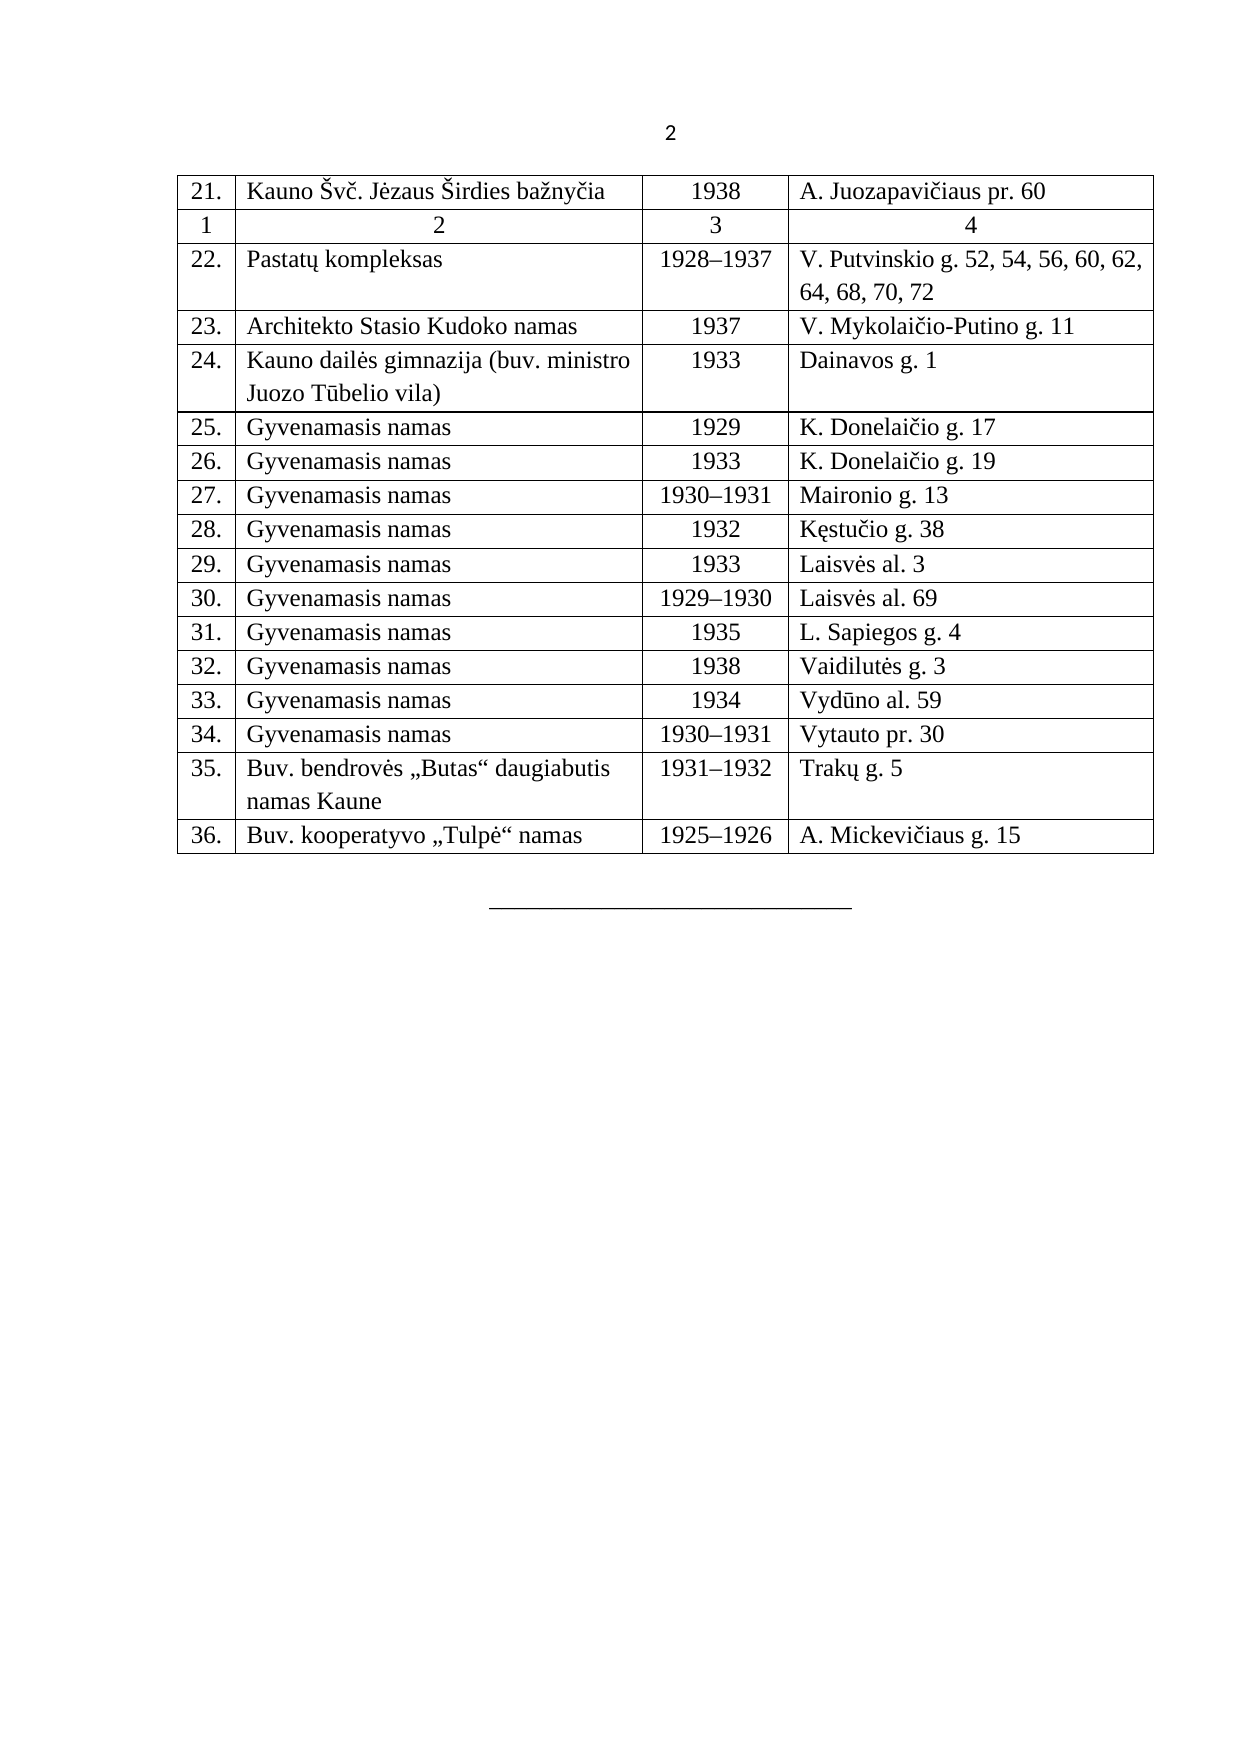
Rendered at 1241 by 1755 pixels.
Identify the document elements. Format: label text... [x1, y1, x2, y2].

table_cell 1933 [643, 345, 788, 411]
table_cell 1933 [643, 549, 788, 582]
table_cell V. Putvinskio g. 52, 54, 56, 60, 62, 64, 68, 70, 72 [789, 244, 1153, 310]
table_cell 34. [178, 719, 235, 752]
table_cell Buv. bendrovės „Butas“ daugiabutis namas Kaune [236, 753, 642, 819]
table_cell Vytauto pr. 30 [789, 719, 1153, 752]
table_cell Gyvenamasis namas [236, 719, 642, 752]
table_cell 33. [178, 685, 235, 718]
table_cell 23. [178, 311, 235, 344]
table_cell 35. [178, 753, 235, 819]
table_cell 1932 [643, 515, 788, 548]
table_cell 1938 [643, 651, 788, 684]
table_cell 1 [178, 210, 235, 243]
table_cell Vydūno al. 59 [789, 685, 1153, 718]
table_cell 1928–1937 [643, 244, 788, 310]
table_cell Kauno Švč. Jėzaus Širdies bažnyčia [236, 176, 642, 209]
table_cell 1938 [643, 176, 788, 209]
table_cell 2 [236, 210, 642, 243]
table_cell Architekto Stasio Kudoko namas [236, 311, 642, 344]
table_cell 32. [178, 651, 235, 684]
table_cell 1930–1931 [643, 481, 788, 513]
table_cell 21. [178, 176, 235, 209]
table_cell 36. [178, 820, 235, 853]
table_cell Gyvenamasis namas [236, 549, 642, 582]
table_cell 1933 [643, 446, 788, 479]
table_cell Gyvenamasis namas [236, 685, 642, 718]
table_cell Kauno dailės gimnazija (buv. ministro Juozo Tūbelio vila) [236, 345, 642, 411]
table_cell Gyvenamasis namas [236, 413, 642, 445]
table_cell 4 [789, 210, 1153, 243]
table_cell Maironio g. 13 [789, 481, 1153, 513]
table_cell 1935 [643, 617, 788, 650]
table_cell Gyvenamasis namas [236, 617, 642, 650]
table_cell K. Donelaičio g. 17 [789, 413, 1153, 445]
table_cell V. Mykolaičio-Putino g. 11 [789, 311, 1153, 344]
table_cell 28. [178, 515, 235, 548]
table_cell 1931–1932 [643, 753, 788, 819]
table_cell 1930–1931 [643, 719, 788, 752]
table_cell 22. [178, 244, 235, 310]
table_cell 26. [178, 446, 235, 479]
table_cell Pastatų kompleksas [236, 244, 642, 310]
table_cell 29. [178, 549, 235, 582]
table_cell Gyvenamasis namas [236, 583, 642, 616]
table_cell Gyvenamasis namas [236, 481, 642, 513]
table_cell Gyvenamasis namas [236, 515, 642, 548]
table_cell 1929–1930 [643, 583, 788, 616]
table_cell Gyvenamasis namas [236, 446, 642, 479]
table_cell L. Sapiegos g. 4 [789, 617, 1153, 650]
table_cell 24. [178, 345, 235, 411]
table_cell Vaidilutės g. 3 [789, 651, 1153, 684]
table_cell Gyvenamasis namas [236, 651, 642, 684]
text _____________________________ [177, 883, 1163, 912]
table_cell 31. [178, 617, 235, 650]
table_cell A. Juozapavičiaus pr. 60 [789, 176, 1153, 209]
table_cell 1934 [643, 685, 788, 718]
table_cell A. Mickevičiaus g. 15 [789, 820, 1153, 853]
table_cell 27. [178, 481, 235, 513]
table_cell 25. [178, 413, 235, 445]
table_cell Laisvės al. 3 [789, 549, 1153, 582]
table_cell K. Donelaičio g. 19 [789, 446, 1153, 479]
table_cell 1937 [643, 311, 788, 344]
table_cell Buv. kooperatyvo „Tulpė“ namas [236, 820, 642, 853]
table_cell 1925–1926 [643, 820, 788, 853]
table_cell Trakų g. 5 [789, 753, 1153, 819]
table_cell 1929 [643, 413, 788, 445]
table_cell Dainavos g. 1 [789, 345, 1153, 411]
table_cell Kęstučio g. 38 [789, 515, 1153, 548]
table_cell Laisvės al. 69 [789, 583, 1153, 616]
table_cell 3 [643, 210, 788, 243]
table_cell 30. [178, 583, 235, 616]
